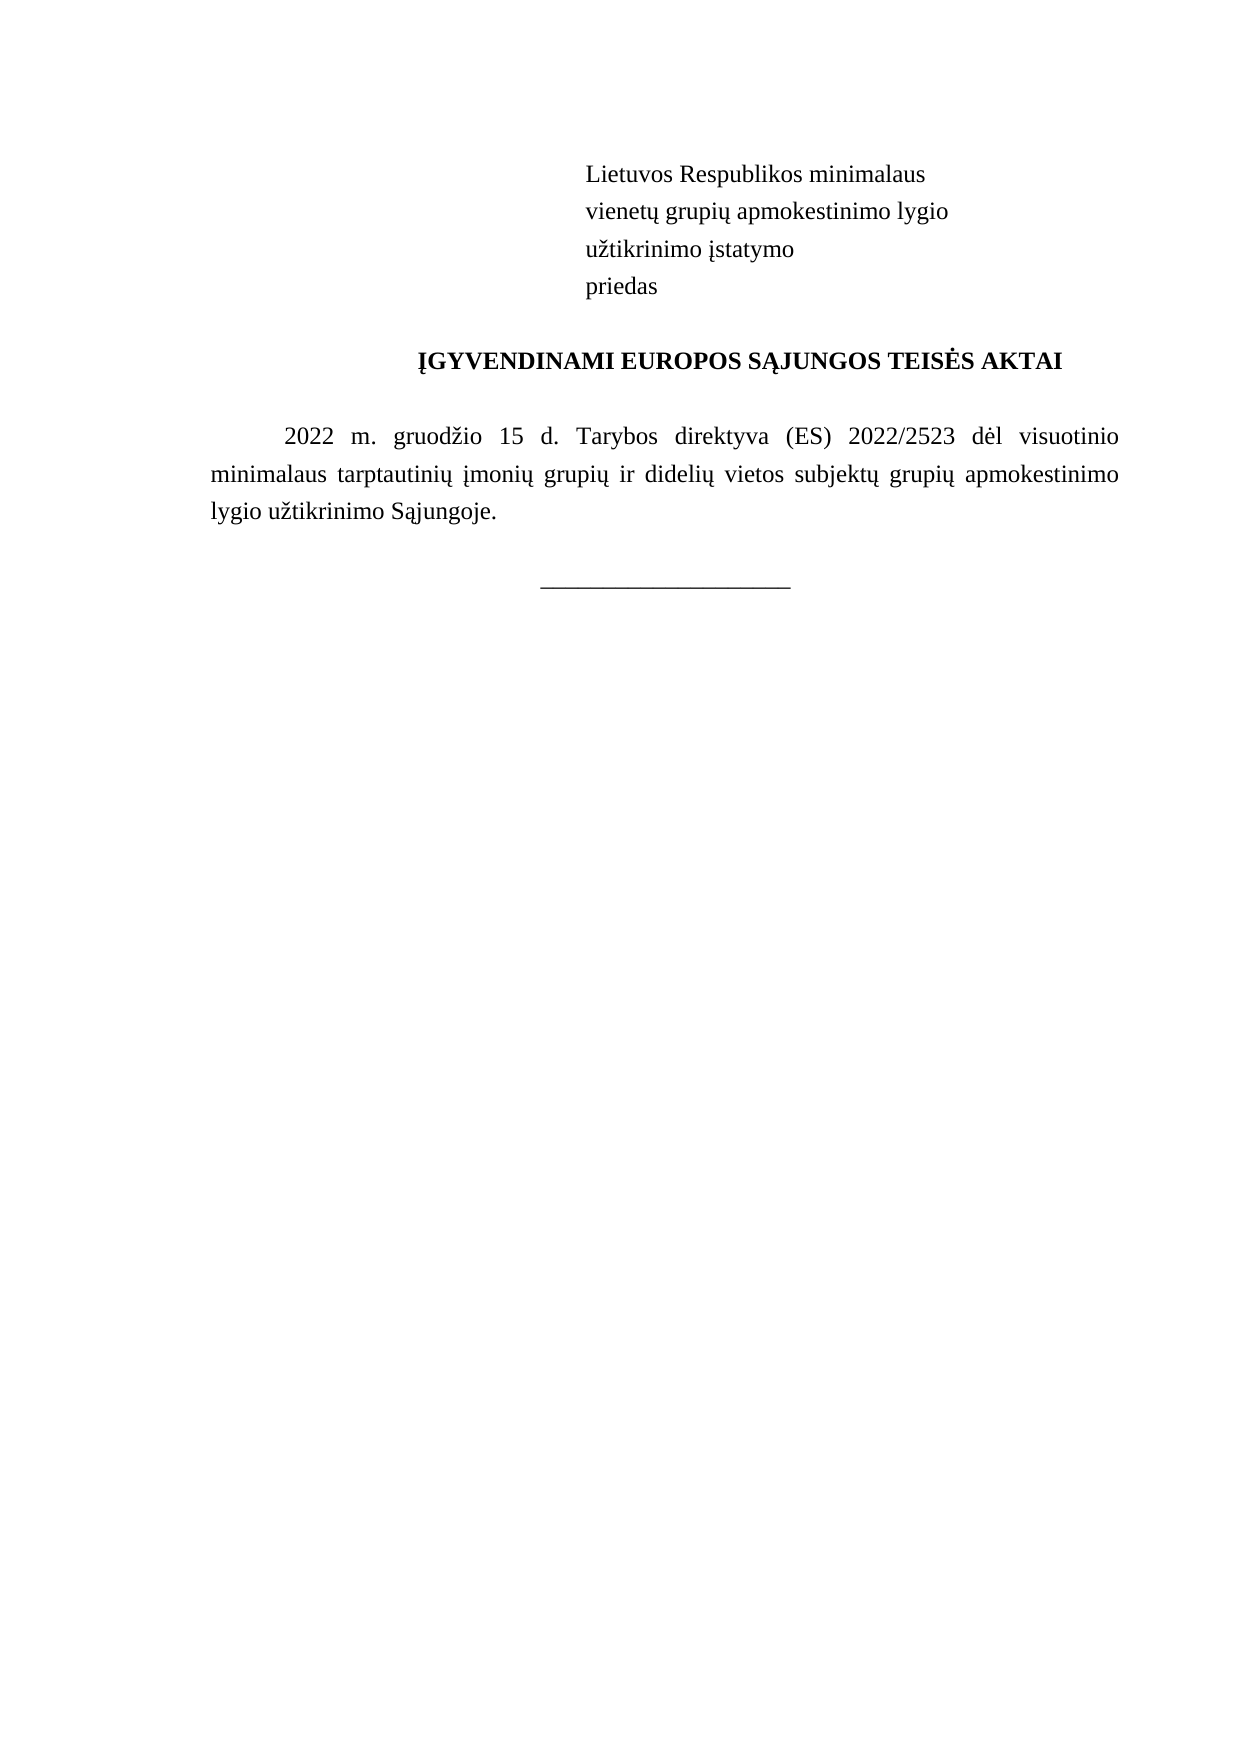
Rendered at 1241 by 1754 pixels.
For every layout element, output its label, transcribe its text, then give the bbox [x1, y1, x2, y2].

text ĮGYVENDINAMI EUROPOS SĄJUNGOS TEISĖS AKTAI [210, 337, 1120, 375]
text vienetų grupių apmokestinimo lygio [210, 187, 1120, 225]
text 2022 m. gruodžio 15 d. Tarybos direktyva (ES) 2022/2523 dėl visuotinio minimalaus tarptautinių įmonių grupių ir didelių vietos subjektų grupių apmokestinimo lygio užtikrinimo Sąjungoje. [210, 412, 1120, 525]
text Lietuvos Respublikos minimalaus [210, 150, 1120, 187]
text –––––––––––––––––––– [210, 562, 1120, 600]
text užtikrinimo įstatymo [210, 225, 1120, 262]
text priedas [210, 262, 1120, 300]
